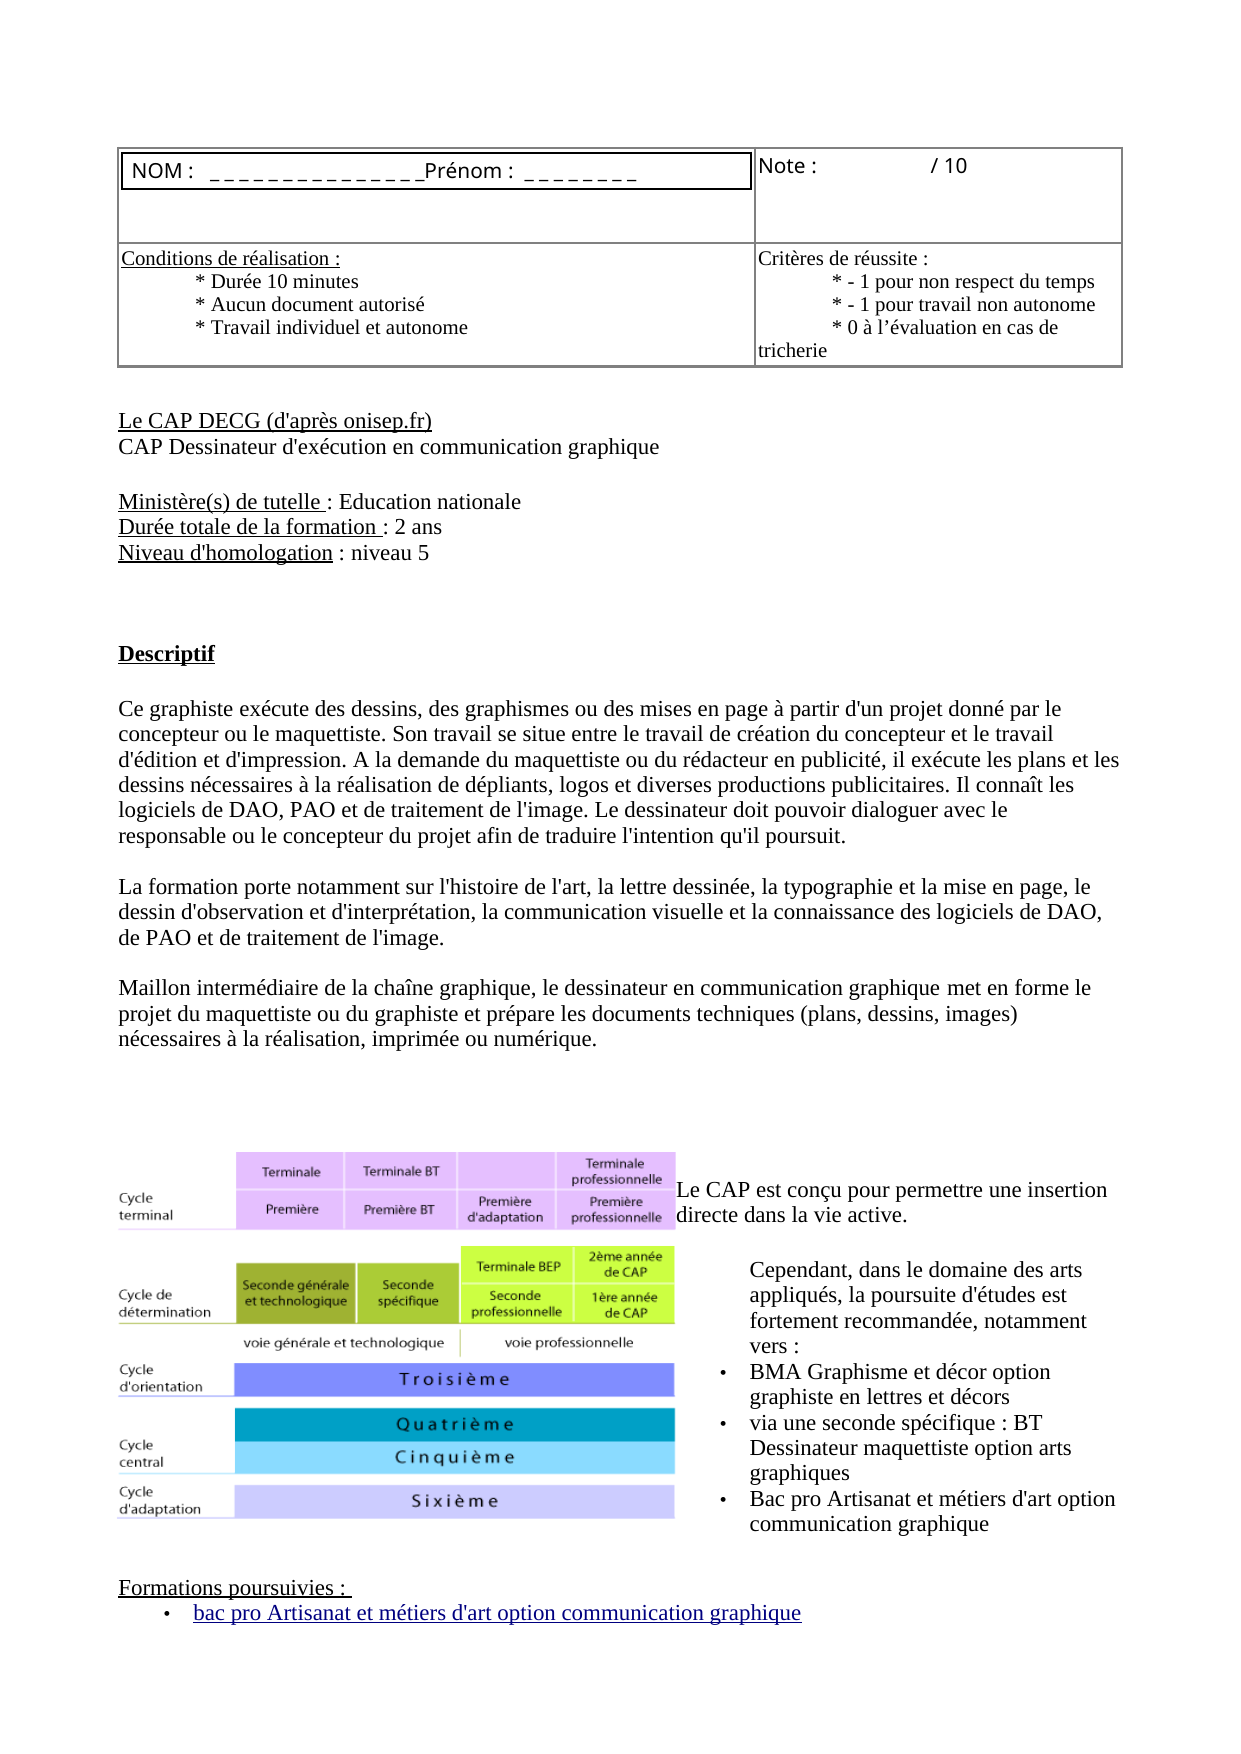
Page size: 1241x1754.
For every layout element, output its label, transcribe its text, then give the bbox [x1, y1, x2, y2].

table_cell Critères de réussite : * - 1 pour non respect du temps * - 1 pour travail non autonome * 0 à l’évaluation en cas de tricherie [756, 244, 1121, 365]
text Le CAP est conçu pour permettre une insertion directe dans la vie active. [676, 1177, 1122, 1227]
table_header NOM : _ _ _ _ _ _ _ _ _ _ _ _ _ _ _Prénom : _ _ _ _ _ _ _ _ [119, 149, 754, 242]
subtitle Descriptif [118, 641, 1122, 666]
list BMA Graphisme et décor option graphiste en lettres et décors [676, 1359, 1122, 1409]
table_cell Conditions de réalisation : * Durée 10 minutes * Aucun document autorisé * Travail individuel et autonome [119, 244, 754, 365]
text Le CAP DECG (d'après onisep.fr) [118, 408, 1122, 434]
list via une seconde spécifique : BT Dessinateur maquettiste option arts graphiques [676, 1409, 1122, 1486]
table_header Note : / 10 [756, 149, 1121, 242]
table_header [118, 1092, 1134, 1149]
list bac pro Artisanat et métiers d'art option communication graphique [164, 1600, 1122, 1625]
text CAP Dessinateur d'exécution en communication graphique [118, 434, 1122, 459]
picture [116, 1152, 676, 1520]
table_header Ministère(s) de tutelle : Education nationale Durée totale de la formation : 2 ans Niveau d'homologation : niveau 5 [118, 489, 1122, 590]
list Bac pro Artisanat et métiers d'art option communication graphique [162, 1486, 1122, 1537]
text Formations poursuivies : [118, 1549, 1122, 1600]
text Ce graphiste exécute des dessins, des graphismes ou des mises en page à partir d'un projet donné par le concepteur ou le maquettiste. Son travail se situe entre le travail de création du concepteur et le travail d'édition et d'impression. A la demande du maquettiste ou du rédacteur en publicité, il exécute les plans et les dessins nécessaires à la réalisation de dépliants, logos et diverses productions publicitaires. Il connaît les logiciels de DAO, PAO et de traitement de l'image. Le dessinateur doit pouvoir dialoguer avec le responsable ou le concepteur du projet afin de traduire l'intention qu'il poursuit. La formation porte notamment sur l'histoire de l'art, la lettre dessinée, la typographie et la mise en page, le dessin d'observation et d'interprétation, la communication visuelle et la connaissance des logiciels de DAO, de PAO et de traitement de l'image. Maillon intermédiaire de la chaîne graphique, le dessinateur en communication graphique met en forme le projet du maquettiste ou du graphiste et prépare les documents techniques (plans, dessins, images) nécessaires à la réalisation, imprimée ou numérique. [118, 696, 1122, 1052]
list Cependant, dans le domaine des arts appliqués, la poursuite d'études est fortement recommandée, notamment vers : [676, 1257, 1122, 1359]
